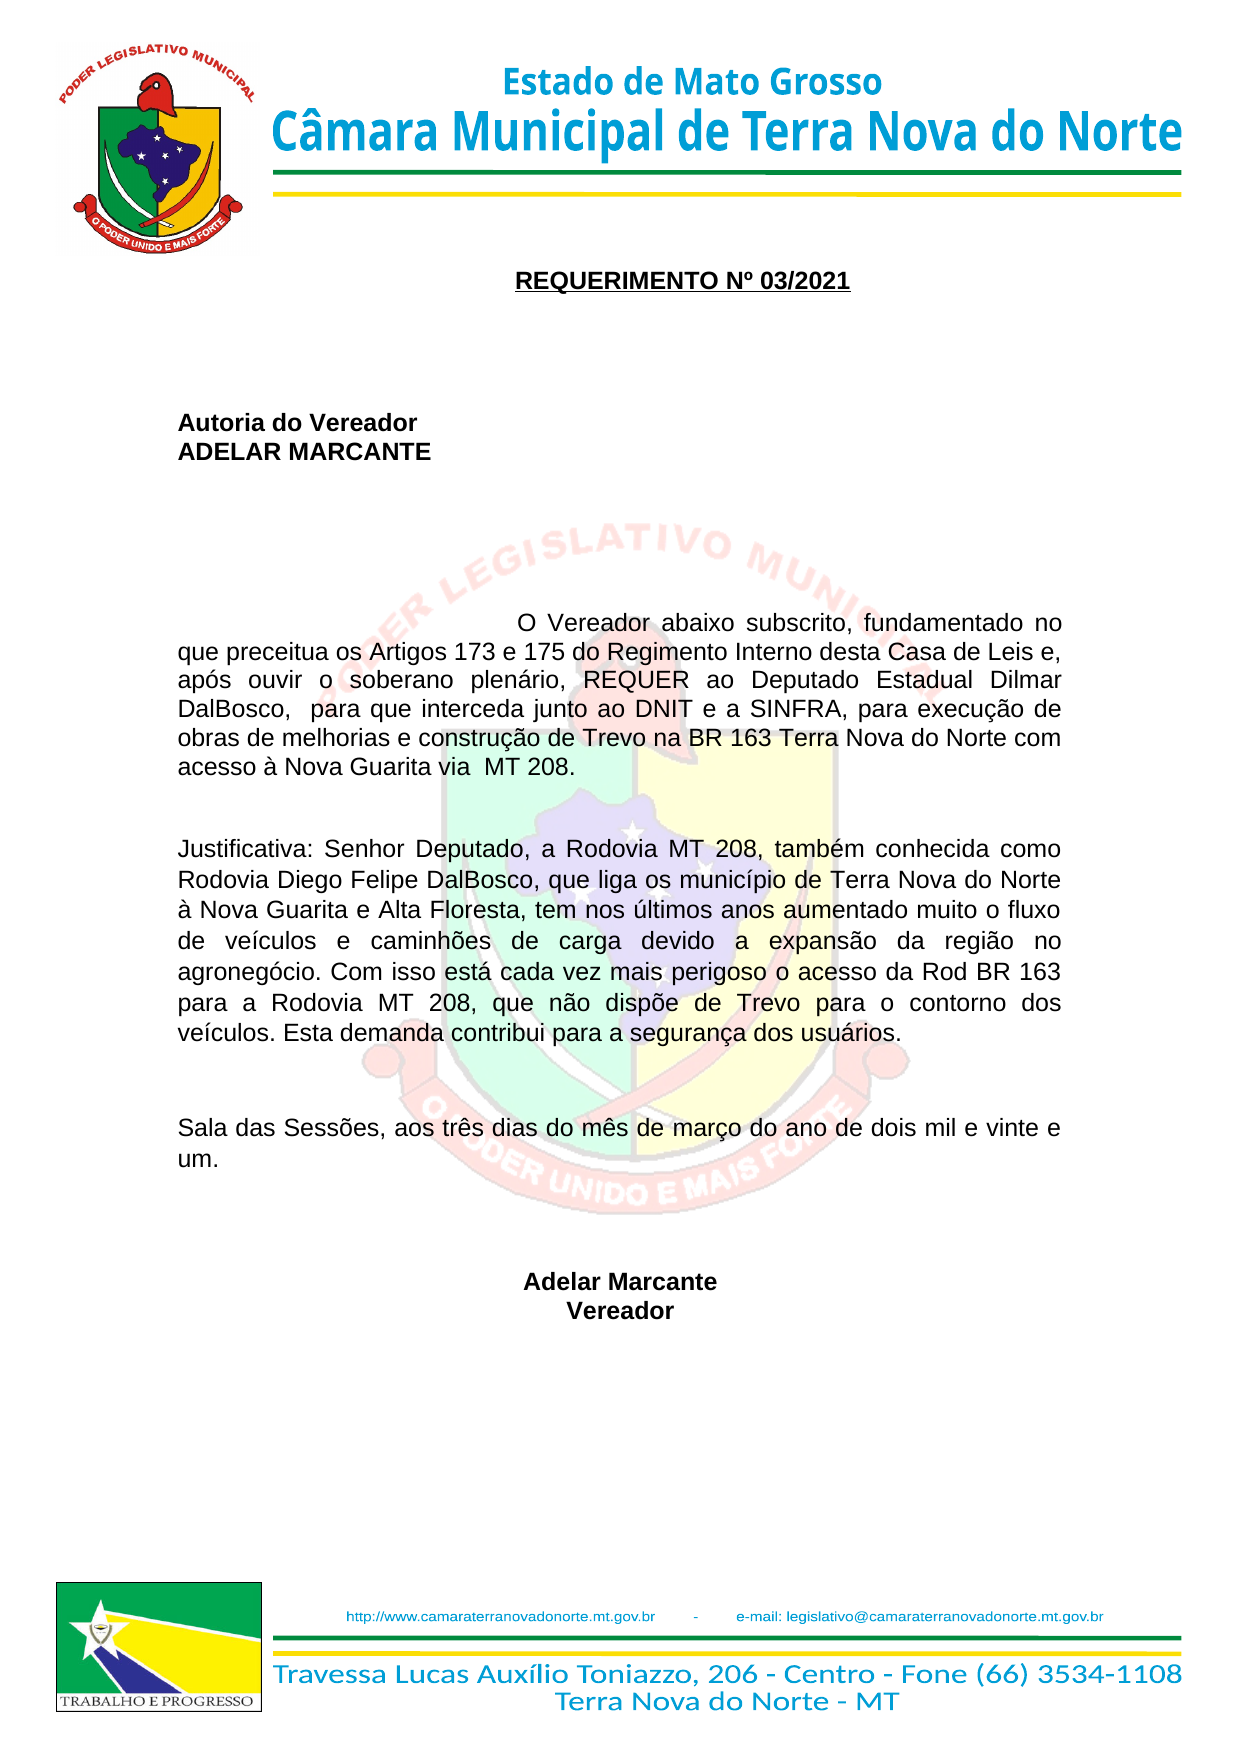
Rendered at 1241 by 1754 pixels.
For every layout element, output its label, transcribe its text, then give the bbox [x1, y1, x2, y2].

picture [57, 1583, 261, 1711]
text O Vereador abaixo subscrito, fundamentado no que preceitua os Artigos 173 e 175 do Regimento Interno desta Casa de Leis e, após ouvir o soberano plenário, REQUER ao Deputado Estadual Dilmar DalBosco, para que interceda junto ao DNIT e a SINFRA, para execução de obras de melhorias e construção de Trevo na BR 163 Terra Nova do Norte com acesso à Nova Guarita via MT 208. [177, 608, 303, 780]
text ­­­­­­­­­­­­­­­­­­­­­­­­­­­­­­­­­­­­­­­­­­­­­­­­­­­­­­­­­­­­­­­­­­­­­­­­­­­­­­­­­­­­­­­­­­­­­­­­­­­­­­­­­­­­­­­­­­­­­­­­­­­­­­­­­­­­­­­­­­­­­­­Sala das Sessões, aos três dias do mês de março do ano de dois mil e vinte e um. [177, 1113, 303, 1173]
picture [860, 1611, 868, 1623]
picture [55, 42, 260, 256]
text Vereador [177, 1296, 1063, 1325]
subtitle Autoria do Vereador [177, 408, 1063, 437]
text O Vereador abaixo subscrito, fundamentado no que preceitua os Artigos 173 e 175 do Regimento Interno desta Casa de Leis e, após ouvir o soberano plenário, REQUER ao Deputado Estadual Dilmar DalBosco, para que interceda junto ao DNIT e a SINFRA, para execução de obras de melhorias e construção de Trevo na BR 163 Terra Nova do Norte com acesso à Nova Guarita via MT 208. [966, 608, 1063, 780]
text REQUERIMENTO Nº 03/2021 [177, 266, 1063, 294]
subtitle ADELAR MARCANTE [177, 437, 1063, 466]
text ­­­­­­­­­­­­­­­­­­­­­­­­­­­­­­­­­­­­­­­­­­­­­­­­­­­­­­­­­­­­­­­­­­­­­­­­­­­­­­­­­­­­­­­­­­­­­­­­­­­­­­­­­­­­­­­­­­­­­­­­­­­­­­­­­­­­­­­­­­­­­­­Sala das Sessões, aos três dias do mês de março do ano de dois mil e vinte e um. [966, 1113, 1063, 1173]
text Justificativa: Senhor Deputado, a Rodovia MT 208, também conhecida como Rodovia Diego Felipe DalBosco, que liga os município de Terra Nova do Norte à Nova Guarita e Alta Floresta, tem nos últimos anos aumentado muito o fluxo de veículos e caminhões de carga devido a expansão da região no agronegócio. Com isso está cada vez mais perigoso o acesso da Rod BR 163 para a Rodovia MT 208, que não dispõe de Trevo para o contorno dos veículos. Esta demanda contribui para a segurança dos usuários. [966, 834, 1063, 1047]
subtitle Adelar Marcante [177, 1267, 1063, 1296]
text Justificativa: Senhor Deputado, a Rodovia MT 208, também conhecida como Rodovia Diego Felipe DalBosco, que liga os município de Terra Nova do Norte à Nova Guarita e Alta Floresta, tem nos últimos anos aumentado muito o fluxo de veículos e caminhões de carga devido a expansão da região no agronegócio. Com isso está cada vez mais perigoso o acesso da Rod BR 163 para a Rodovia MT 208, que não dispõe de Trevo para o contorno dos veículos. Esta demanda contribui para a segurança dos usuários. [177, 834, 303, 1047]
